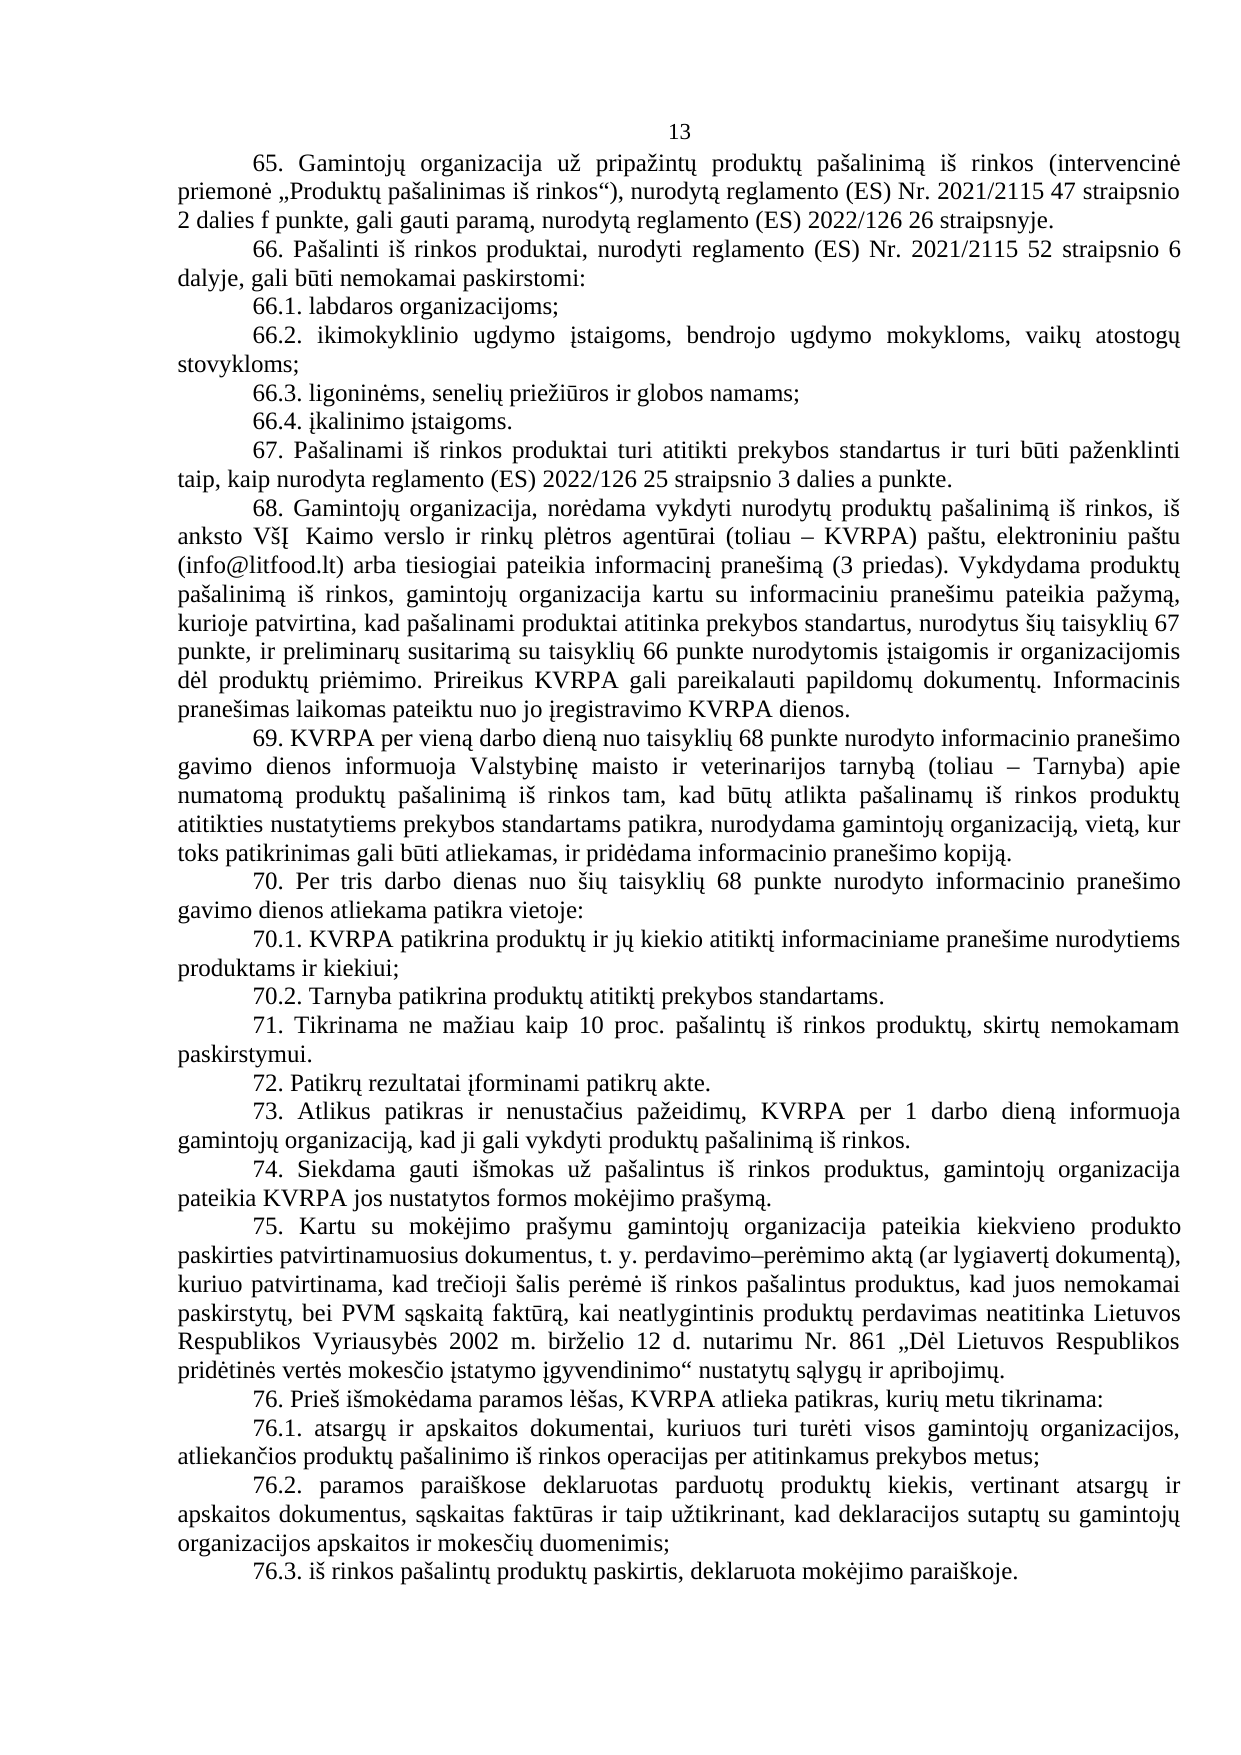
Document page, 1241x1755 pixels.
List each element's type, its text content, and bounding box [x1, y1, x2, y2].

text 73. Atlikus patikras ir nenustačius pažeidimų, KVRPA per 1 darbo dieną informuoja gamintojų organizaciją, kad ji gali vykdyti produktų pašalinimą iš rinkos. [177, 1096, 1181, 1154]
text 76.2. paramos paraiškose deklaruotas parduotų produktų kiekis, vertinant atsargų ir apskaitos dokumentus, sąskaitas faktūras ir taip užtikrinant, kad deklaracijos sutaptų su gamintojų organizacijos apskaitos ir mokesčių duomenimis; [177, 1470, 1181, 1556]
text 66.2. ikimokyklinio ugdymo įstaigoms, bendrojo ugdymo mokykloms, vaikų atostogų stovykloms; [177, 320, 1181, 378]
text 75. Kartu su mokėjimo prašymu gamintojų organizacija pateikia kiekvieno produkto paskirties patvirtinamuosius dokumentus, t. y. perdavimo‒perėmimo aktą (ar lygiavertį dokumentą), kuriuo patvirtinama, kad trečioji šalis perėmė iš rinkos pašalintus produktus, kad juos nemokamai paskirstytų, bei PVM sąskaitą faktūrą, kai neatlygintinis produktų perdavimas neatitinka Lietuvos Respublikos Vyriausybės 2002 m. birželio 12 d. nutarimu Nr. 861 „Dėl Lietuvos Respublikos pridėtinės vertės mokesčio įstatymo įgyvendinimo“ nustatytų sąlygų ir apribojimų. [177, 1211, 1181, 1384]
text 76.3. iš rinkos pašalintų produktų paskirtis, deklaruota mokėjimo paraiškoje. [177, 1556, 1181, 1585]
text 66.3. ligoninėms, senelių priežiūros ir globos namams; [177, 378, 1181, 406]
text 74. Siekdama gauti išmokas už pašalintus iš rinkos produktus, gamintojų organizacija pateikia KVRPA jos nustatytos formos mokėjimo prašymą. [177, 1154, 1181, 1211]
text 69. KVRPA per vieną darbo dieną nuo taisyklių 68 punkte nurodyto informacinio pranešimo gavimo dienos informuoja Valstybinę maisto ir veterinarijos tarnybą (toliau – Tarnyba) apie numatomą produktų pašalinimą iš rinkos tam, kad būtų atlikta pašalinamų iš rinkos produktų atitikties nustatytiems prekybos standartams patikra, nurodydama gamintojų organizaciją, vietą, kur toks patikrinimas gali būti atliekamas, ir pridėdama informacinio pranešimo kopiją. [177, 723, 1181, 866]
text 68. Gamintojų organizacija, norėdama vykdyti nurodytų produktų pašalinimą iš rinkos, iš anksto VšĮ Kaimo verslo ir rinkų plėtros agentūrai (toliau – KVRPA) paštu, elektroniniu paštu (info@litfood.lt) arba tiesiogiai pateikia informacinį pranešimą (3 priedas). Vykdydama produktų pašalinimą iš rinkos, gamintojų organizacija kartu su informaciniu pranešimu pateikia pažymą, kurioje patvirtina, kad pašalinami produktai atitinka prekybos standartus, nurodytus šių taisyklių 67 punkte, ir preliminarų susitarimą su taisyklių 66 punkte nurodytomis įstaigomis ir organizacijomis dėl produktų priėmimo. Prireikus KVRPA gali pareikalauti papildomų dokumentų. Informacinis pranešimas laikomas pateiktu nuo jo įregistravimo KVRPA dienos. [177, 493, 1181, 723]
text 76.1. atsargų ir apskaitos dokumentai, kuriuos turi turėti visos gamintojų organizacijos, atliekančios produktų pašalinimo iš rinkos operacijas per atitinkamus prekybos metus; [177, 1413, 1181, 1470]
text 67. Pašalinami iš rinkos produktai turi atitikti prekybos standartus ir turi būti paženklinti taip, kaip nurodyta reglamento (ES) 2022/126 25 straipsnio 3 dalies a punkte. [177, 435, 1181, 493]
text 66. Pašalinti iš rinkos produktai, nurodyti reglamento (ES) Nr. 2021/2115 52 straipsnio 6 dalyje, gali būti nemokamai paskirstomi: [177, 234, 1181, 291]
text 66.1. labdaros organizacijoms; [177, 291, 1181, 320]
text 70.2. Tarnyba patikrina produktų atitiktį prekybos standartams. [177, 981, 1181, 1010]
text 76. Prieš išmokėdama paramos lėšas, KVRPA atlieka patikras, kurių metu tikrinama: [177, 1384, 1181, 1413]
text 71. Tikrinama ne mažiau kaip 10 proc. pašalintų iš rinkos produktų, skirtų nemokamam paskirstymui. [177, 1010, 1181, 1068]
text 70.1. KVRPA patikrina produktų ir jų kiekio atitiktį informaciniame pranešime nurodytiems produktams ir kiekiui; [177, 924, 1181, 981]
text 72. Patikrų rezultatai įforminami patikrų akte. [177, 1068, 1181, 1096]
text 66.4. įkalinimo įstaigoms. [177, 406, 1181, 435]
text 70. Per tris darbo dienas nuo šių taisyklių 68 punkte nurodyto informacinio pranešimo gavimo dienos atliekama patikra vietoje: [177, 866, 1181, 924]
text 65. Gamintojų organizacija už pripažintų produktų pašalinimą iš rinkos (intervencinė priemonė „Produktų pašalinimas iš rinkos“), nurodytą reglamento (ES) Nr. 2021/2115 47 straipsnio 2 dalies f punkte, gali gauti paramą, nurodytą reglamento (ES) 2022/126 26 straipsnyje. [177, 148, 1181, 234]
